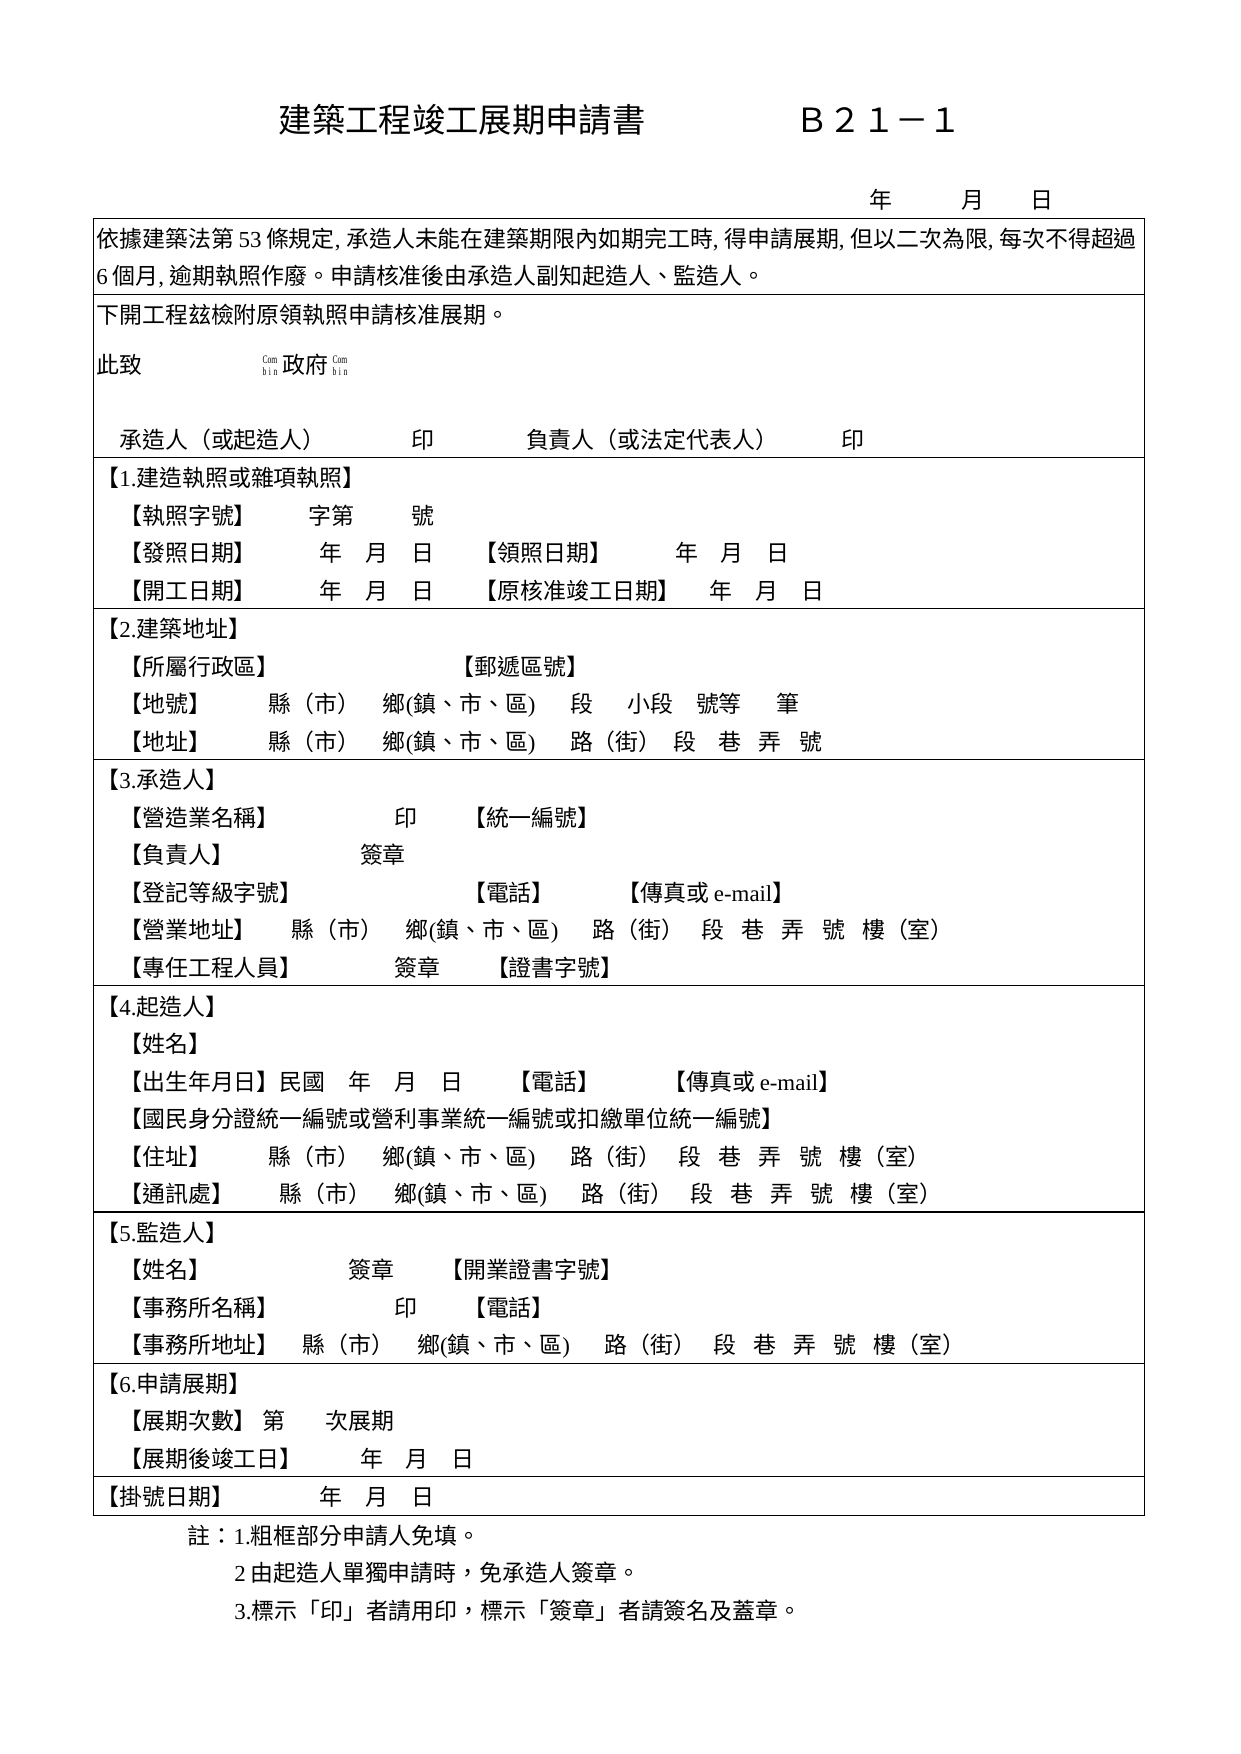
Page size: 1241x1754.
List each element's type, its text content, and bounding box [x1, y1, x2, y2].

text 2由起造人單獨申請時，免承造人簽章。 [187, 1553, 1053, 1591]
table_header 依據建築法第53條規定, 承造人未能在建築期限內如期完工時, 得申請展期, 但以二次為限, 每次不得超過6個月, 逾期執照作廢。申請核准後由承造人副知起造人、監造人。 [94, 219, 1144, 294]
table_cell 【5.監造人】 【姓名】 簽章 【開業證書字號】 【事務所名稱】 印 【電話】 【事務所地址】 縣（市） 鄉(鎮、市、區) 路（街） 段 巷 弄 號 樓（室） [94, 1213, 1144, 1362]
table_cell 下開工程玆檢附原領執照申請核准展期。 此致 Combin政府Combin 承造人（或起造人） 印 負責人（或法定代表人） 印 [94, 295, 1144, 457]
table_cell 【6.申請展期】 【展期次數】 第 次展期 【展期後竣工日】 年 月 日 [94, 1364, 1144, 1476]
text 建築工程竣工展期申請書 Ｂ２１－１ [187, 80, 1053, 155]
text 註：1.粗框部分申請人免填。 [187, 1516, 1053, 1553]
text 3.標示「印」者請用印，標示「簽章」者請簽名及蓋章。 [187, 1591, 1053, 1628]
table_cell 【3.承造人】 【營造業名稱】 印 【統一編號】 【負責人】 簽章 【登記等級字號】 【電話】 【傳真或e-mail】 【營業地址】 縣（市） 鄉(鎮、市、區) 路（街） 段 巷 弄 號 樓（室） 【專任工程人員】 簽章 【證書字號】 [94, 760, 1144, 985]
table_cell 【4.起造人】 【姓名】 【出生年月日】民國 年 月 日 【電話】 【傳真或e-mail】 【國民身分證統一編號或營利事業統一編號或扣繳單位統一編號】 【住址】 縣（市） 鄉(鎮、市、區) 路（街） 段 巷 弄 號 樓（室） 【通訊處】 縣（市） 鄉(鎮、市、區) 路（街） 段 巷 弄 號 樓（室） [94, 986, 1144, 1211]
table_cell 【掛號日期】 年 月 日 [94, 1477, 1144, 1514]
table_cell 【1.建造執照或雜項執照】 【執照字號】 字第 號 【發照日期】 年 月 日 【領照日期】 年 月 日 【開工日期】 年 月 日 【原核准竣工日期】 年 月 日 [94, 458, 1144, 608]
text 年 月 日 [187, 180, 1053, 218]
table_cell 【2.建築地址】 【所屬行政區】 【郵遞區號】 【地號】 縣（市） 鄉(鎮、市、區) 段 小段 號等 筆 【地址】 縣（市） 鄉(鎮、市、區) 路（街） 段 巷 弄 號 [94, 609, 1144, 759]
